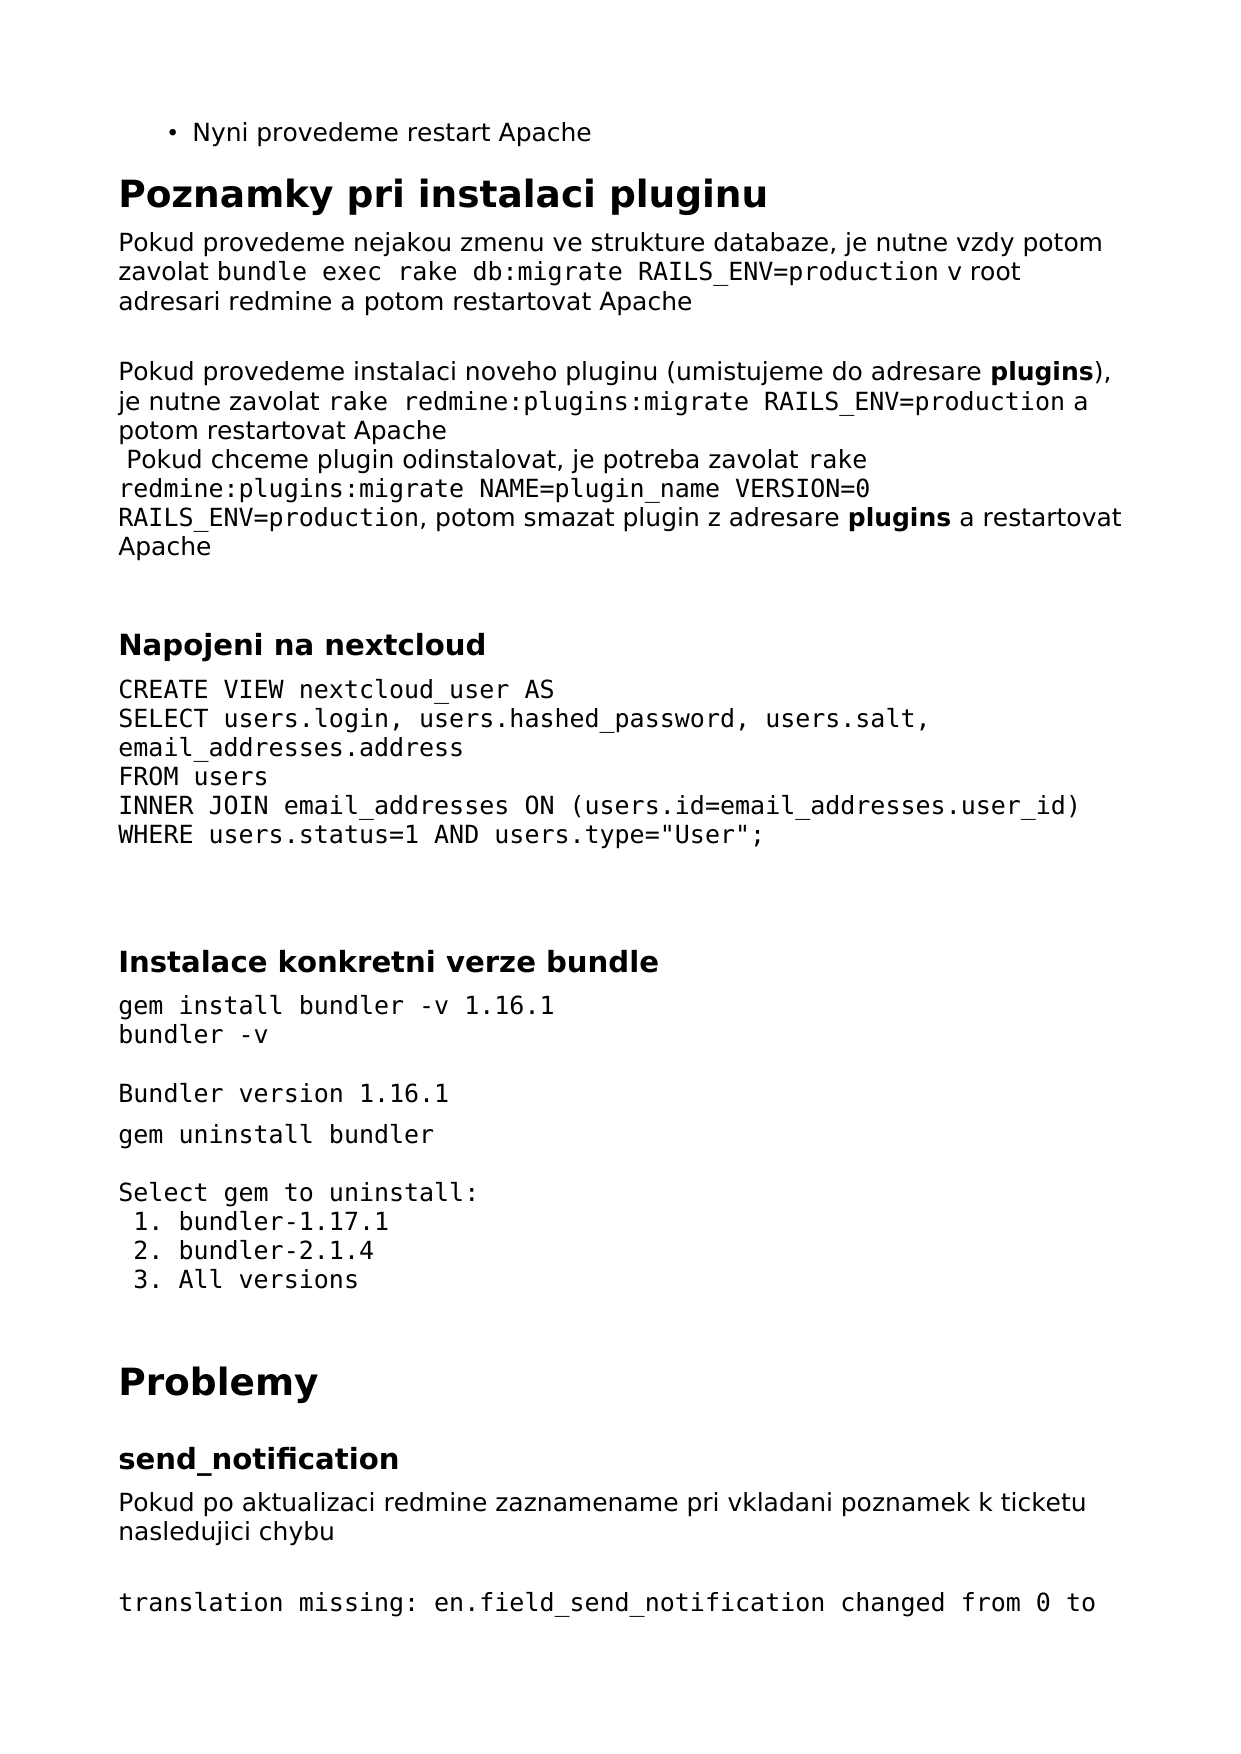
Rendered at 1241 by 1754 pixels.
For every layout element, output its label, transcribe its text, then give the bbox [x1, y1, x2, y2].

text Pokud po aktualizaci redmine zaznamename pri vkladani poznamek k ticketu nasledujici chybu [118, 1488, 1122, 1576]
subtitle Napojeni na nextcloud [118, 628, 1122, 662]
text Pokud provedeme instalaci noveho pluginu (umistujeme do adresare plugins), je nutne zavolat rake redmine:plugins:migrate RAILS_ENV=production a potom restartovat Apache Pokud chceme plugin odinstalovat, je potreba zavolat rake redmine:plugins:migrate NAME=plugin_name VERSION=0 RAILS_ENV=production, potom smazat plugin z adresare plugins a restartovat Apache [118, 358, 1122, 591]
text Pokud provedeme nejakou zmenu ve strukture databaze, je nutne vzdy potom zavolat bundle exec rake db:migrate RAILS_ENV=production v root adresari redmine a potom restartovat Apache [118, 228, 1122, 345]
subtitle Problemy [118, 1361, 1122, 1404]
subtitle Instalace konkretni verze bundle [118, 945, 1122, 979]
subtitle Poznamky pri instalaci pluginu [118, 172, 1122, 216]
text gem uninstall bundler Select gem to uninstall: 1. bundler-1.17.1 2. bundler-2.1.4 3. All versions [118, 1120, 1122, 1324]
list Nyni provedeme restart Apache [177, 118, 1122, 147]
text translation missing: en.field_send_notification changed from 0 to [118, 1588, 1122, 1618]
text CREATE VIEW nextcloud_user AS SELECT users.login, users.hashed_password, users.salt, email_addresses.address FROM users INNER JOIN email_addresses ON (users.id=email_addresses.user_id) WHERE users.status=1 AND users.type="User"; [118, 675, 1122, 908]
subtitle send_notification [118, 1442, 1122, 1476]
text gem install bundler -v 1.16.1 bundler -v Bundler version 1.16.1 [118, 991, 1122, 1108]
